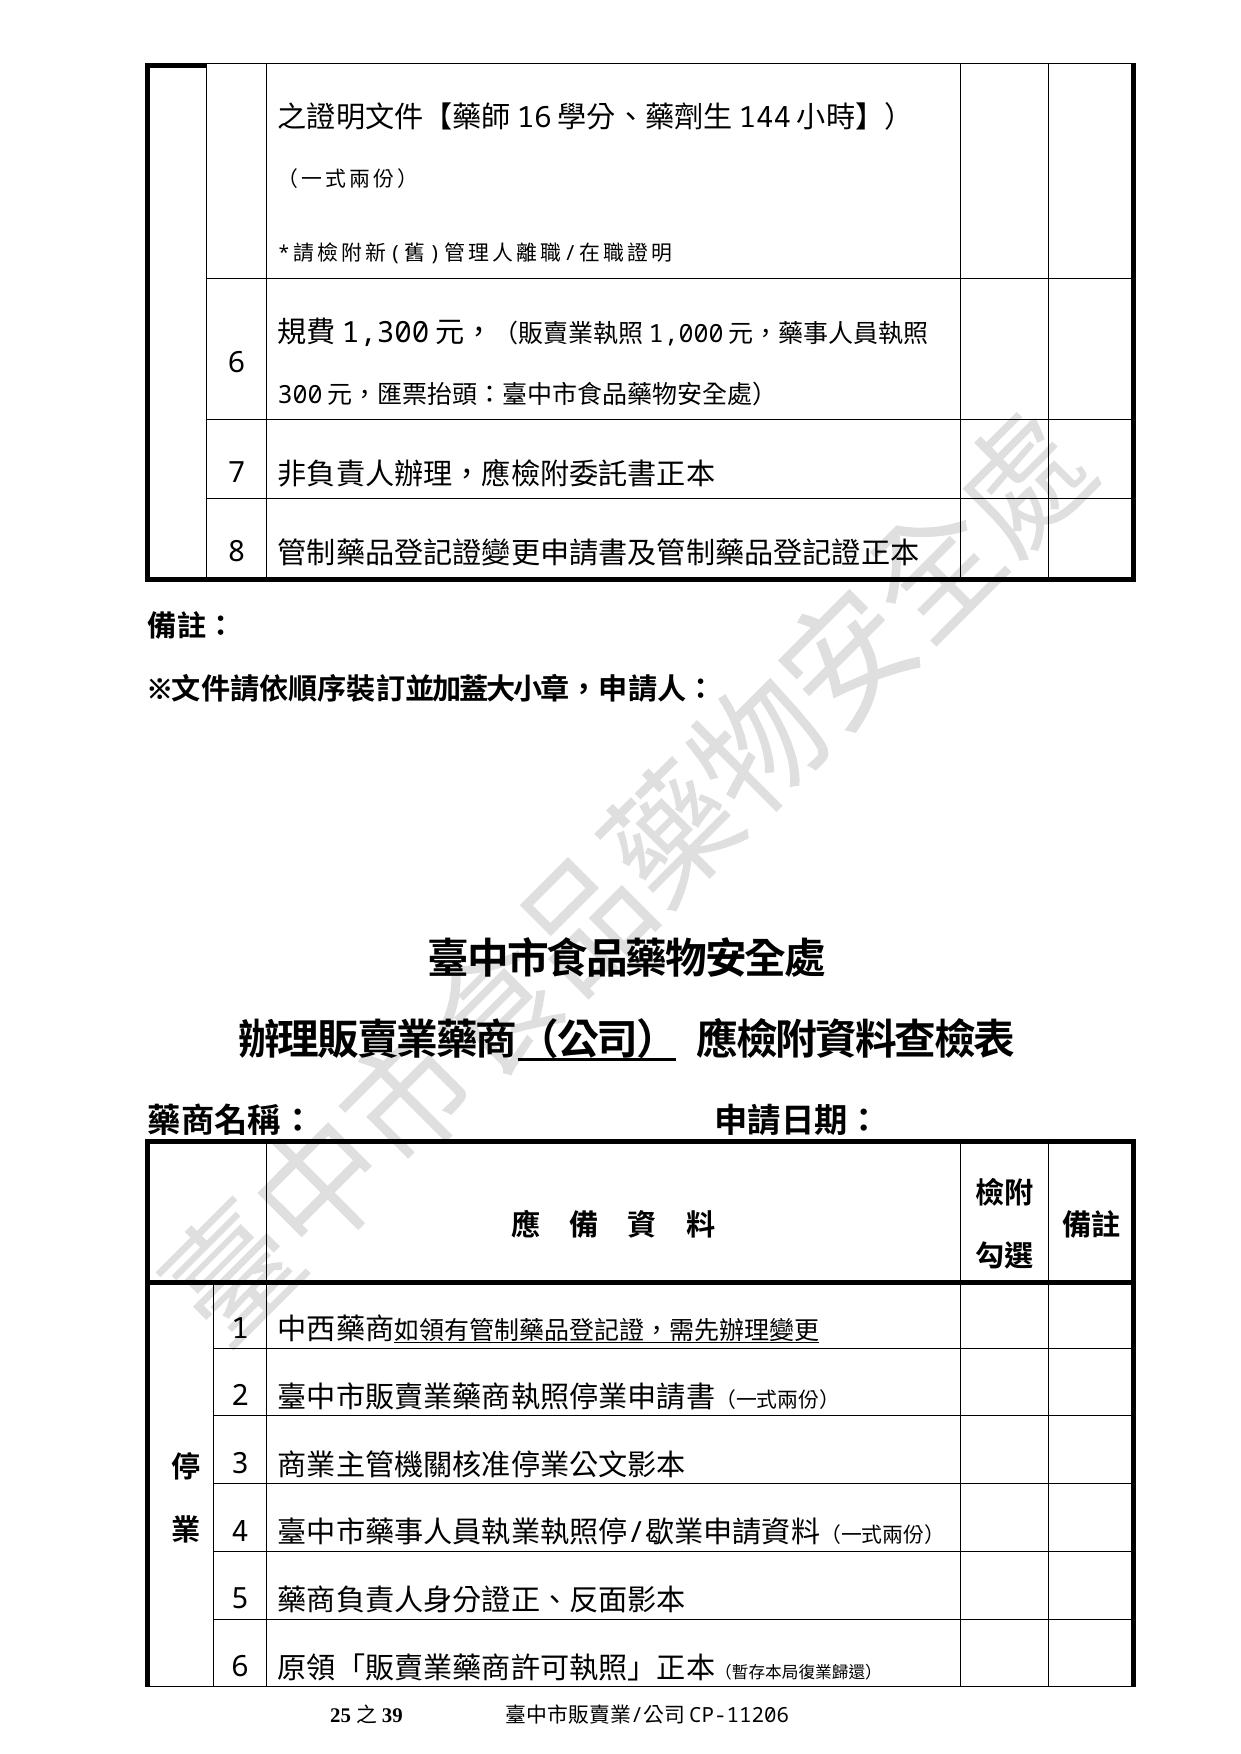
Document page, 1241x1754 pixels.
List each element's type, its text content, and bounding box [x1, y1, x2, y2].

table_cell [961, 64, 1048, 278]
text 申請日期： [408, 1076, 1107, 1138]
table_cell 停業 [150, 1285, 213, 1686]
text [940, 582, 1107, 645]
table_cell [1019, 499, 1034, 515]
text 辦理販賣業藥商（公司） 應檢附資料查檢表 [513, 1026, 551, 1057]
table_cell [961, 1620, 1048, 1686]
table_cell 1 [214, 1285, 231, 1302]
table_cell 臺中市藥事人員執業執照停/歇業申請資料（一式兩份） [267, 1484, 960, 1551]
table_cell 管制藥品登記證變更申請書及管制藥品登記證正本 [267, 499, 960, 577]
table_cell 7 [207, 420, 266, 498]
table_cell [1049, 1484, 1131, 1551]
table_cell 4 [214, 1484, 266, 1551]
text 辦理販賣業藥商（公司） 應檢附資料查檢表 [986, 1039, 1010, 1057]
table_cell [976, 458, 1048, 498]
text 辦理販賣業藥商（公司） 應檢附資料查檢表 [148, 995, 454, 1057]
table_header 備註 [1049, 1144, 1131, 1280]
table_cell [961, 1552, 1048, 1618]
text 辦理販賣業藥商（公司） 應檢附資料查檢表 [455, 995, 476, 1015]
table_header [231, 1245, 266, 1280]
table_cell 3 [214, 1416, 266, 1483]
text 藥商名稱： [148, 1076, 392, 1138]
table_cell [1004, 420, 1048, 473]
table_cell 1 [242, 1307, 262, 1331]
table_cell [207, 64, 266, 278]
text 辦理販賣業藥商（公司） 應檢附資料查檢表 [541, 995, 1107, 1057]
table_cell [1049, 64, 1131, 278]
table_cell [1049, 1416, 1131, 1483]
table_cell 原領「販賣業藥商許可執照」正本（暫存本局復業歸還） [267, 1620, 960, 1686]
text [872, 645, 1107, 707]
table_cell 1 [257, 1285, 266, 1293]
text 臺中市食品藥物安全處 [505, 958, 525, 976]
text 臺中市食品藥物安全處 [634, 913, 1107, 976]
text 辦理販賣業藥商（公司） 應檢附資料查檢表 [509, 995, 535, 1024]
table_cell 1 [236, 1285, 250, 1299]
table_cell 5 [214, 1552, 266, 1618]
table_cell [1049, 279, 1131, 419]
table_cell 之證明文件【藥師16學分、藥劑生144小時】）（一式兩份） *請檢附新(舊)管理人離職/在職證明 [267, 64, 960, 278]
text 臺中市食品藥物安全處 [678, 949, 700, 976]
table_cell [961, 1285, 1048, 1348]
text 臺中市食品藥物安全處 [603, 913, 643, 939]
table_cell [961, 279, 1048, 419]
table_cell [961, 1484, 1048, 1551]
table_cell 1 [214, 1298, 252, 1348]
table_cell 規費1,300元，（販賣業執照1,000元，藥事人員執照300元，匯票抬頭：臺中市食品藥物安全處） [267, 279, 960, 419]
table_cell 6 [214, 1620, 266, 1686]
text 臺中市食品藥物安全處 [607, 950, 643, 976]
table_cell [1049, 420, 1131, 498]
table_cell 2 [214, 1349, 266, 1415]
table_header [196, 1236, 242, 1280]
text 辦理販賣業藥商（公司） 應檢附資料查檢表 [467, 995, 499, 1021]
table_cell [1049, 1349, 1131, 1415]
text 備註： [148, 582, 963, 645]
table_cell 6 [207, 279, 266, 419]
table_cell [1049, 1552, 1131, 1618]
text 辦理販賣業藥商（公司） 應檢附資料查檢表 [484, 995, 520, 1023]
table_cell [987, 499, 1013, 528]
text [837, 647, 867, 684]
table_cell [1049, 1285, 1131, 1348]
table_header [150, 1144, 266, 1280]
table_cell 非負責人辦理，應檢附委託書正本 [267, 420, 960, 498]
table_cell 8 [207, 499, 266, 577]
text ※文件請依順序裝訂並加蓋大小章，申請人： [148, 645, 866, 707]
table_header 檢附勾選 [961, 1144, 1048, 1280]
table_cell [961, 420, 1007, 498]
text [381, 1098, 440, 1138]
table_cell 中西藥商如領有管制藥品登記證，需先辦理變更 [267, 1285, 960, 1348]
table_cell [1039, 499, 1048, 516]
table_cell [1049, 499, 1073, 515]
table_cell [1049, 499, 1131, 577]
text 臺中市食品藥物安全處 [148, 913, 608, 976]
table_cell [993, 420, 1029, 452]
table_cell [961, 499, 1048, 577]
table_cell 臺中市販賣業藥商執照停業申請書（一式兩份） [267, 1349, 960, 1415]
table_cell [150, 68, 206, 577]
table_cell [961, 1416, 1048, 1483]
table_cell 藥商負責人身分證正、反面影本 [267, 1552, 960, 1618]
text 臺中市食品藥物安全處 [567, 949, 595, 976]
table_cell [1049, 1620, 1131, 1686]
table_header 應 備 資 料 [267, 1144, 960, 1280]
table_cell [961, 1349, 1048, 1415]
table_cell 商業主管機關核准停業公文影本 [267, 1416, 960, 1483]
table_header [248, 1273, 262, 1280]
table_cell 1 [238, 1320, 266, 1348]
